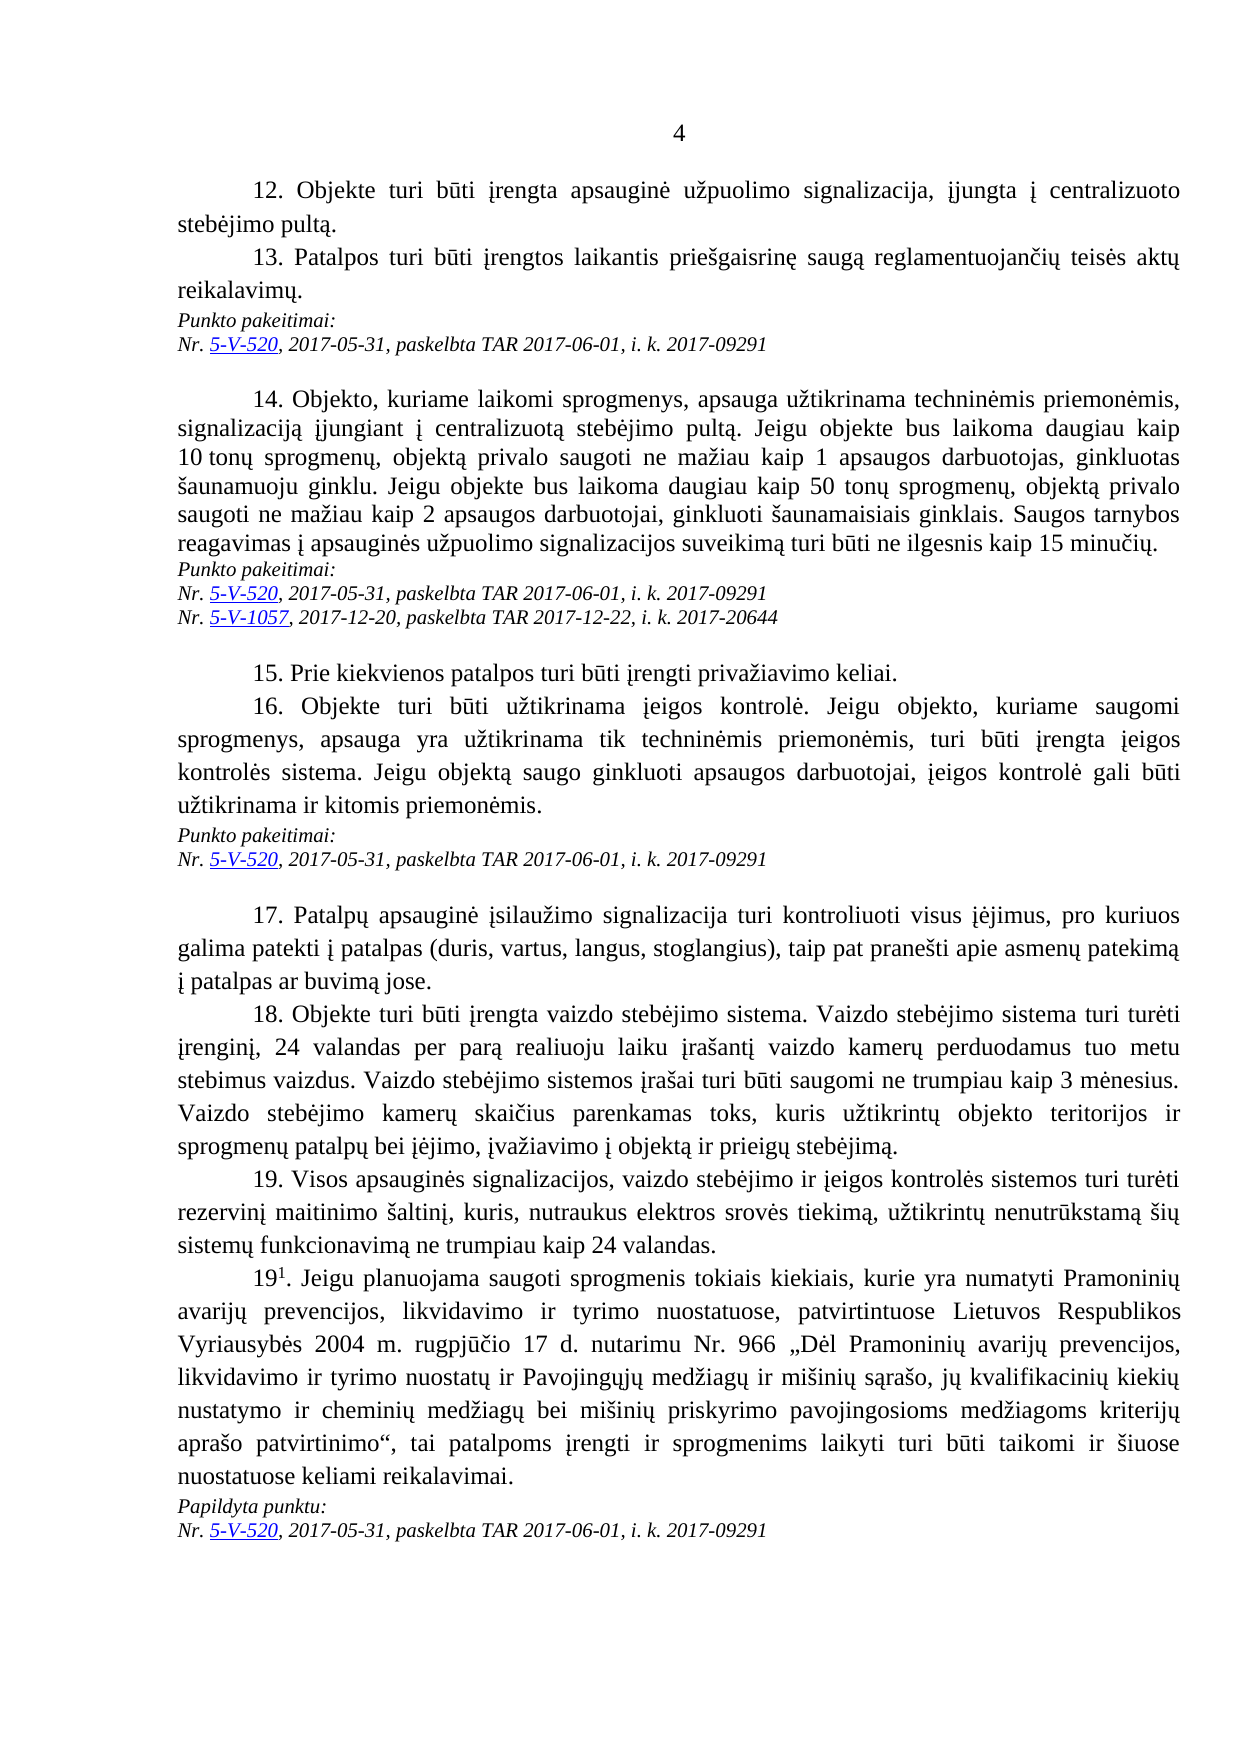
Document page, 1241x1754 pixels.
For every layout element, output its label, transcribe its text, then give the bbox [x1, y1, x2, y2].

text Punkto pakeitimai: [177, 557, 1181, 581]
text Punkto pakeitimai: [177, 308, 1181, 332]
text Papildyta punktu: [177, 1494, 1181, 1518]
text 17. Patalpų apsauginė įsilaužimo signalizacija turi kontroliuoti visus įėjimus, pro kuriuos galima patekti į patalpas (duris, vartus, langus, stoglangius), taip pat pranešti apie asmenų patekimą į patalpas ar buvimą jose. [177, 900, 1181, 995]
text Nr. 5-V-520, 2017-05-31, paskelbta TAR 2017-06-01, i. k. 2017-09291 [177, 581, 1181, 605]
text Nr. 5-V-1057, 2017-12-20, paskelbta TAR 2017-12-22, i. k. 2017-20644 [177, 605, 1181, 629]
text 12. Objekte turi būti įrengta apsauginė užpuolimo signalizacija, įjungta į centralizuoto stebėjimo pultą. [177, 176, 1181, 237]
text Punkto pakeitimai: [177, 823, 1181, 847]
text 15. Prie kiekvienos patalpos turi būti įrengti privažiavimo keliai. [177, 658, 1181, 687]
text Nr. 5-V-520, 2017-05-31, paskelbta TAR 2017-06-01, i. k. 2017-09291 [177, 332, 1181, 356]
text 18. Objekte turi būti įrengta vaizdo stebėjimo sistema. Vaizdo stebėjimo sistema turi turėti įrenginį, 24 valandas per parą realiuoju laiku įrašantį vaizdo kamerų perduodamus tuo metu stebimus vaizdus. Vaizdo stebėjimo sistemos įrašai turi būti saugomi ne trumpiau kaip 3 mėnesius. Vaizdo stebėjimo kamerų skaičius parenkamas toks, kuris užtikrintų objekto teritorijos ir sprogmenų patalpų bei įėjimo, įvažiavimo į objektą ir prieigų stebėjimą. [177, 999, 1181, 1160]
text 19. Visos apsauginės signalizacijos, vaizdo stebėjimo ir įeigos kontrolės sistemos turi turėti rezervinį maitinimo šaltinį, kuris, nutraukus elektros srovės tiekimą, užtikrintų nenutrūkstamą šių sistemų funkcionavimą ne trumpiau kaip 24 valandas. [177, 1164, 1181, 1259]
text 13. Patalpos turi būti įrengtos laikantis priešgaisrinę saugą reglamentuojančių teisės aktų reikalavimų. [177, 242, 1181, 303]
text Nr. 5-V-520, 2017-05-31, paskelbta TAR 2017-06-01, i. k. 2017-09291 [177, 1518, 1181, 1542]
text Nr. 5-V-520, 2017-05-31, paskelbta TAR 2017-06-01, i. k. 2017-09291 [177, 847, 1181, 871]
text 191. Jeigu planuojama saugoti sprogmenis tokiais kiekiais, kurie yra numatyti Pramoninių avarijų prevencijos, likvidavimo ir tyrimo nuostatuose, patvirtintuose Lietuvos Respublikos Vyriausybės 2004 m. rugpjūčio 17 d. nutarimu Nr. 966 „Dėl Pramoninių avarijų prevencijos, likvidavimo ir tyrimo nuostatų ir Pavojingųjų medžiagų ir mišinių sąrašo, jų kvalifikacinių kiekių nustatymo ir cheminių medžiagų bei mišinių priskyrimo pavojingosioms medžiagoms kriterijų aprašo patvirtinimo“, tai patalpoms įrengti ir sprogmenims laikyti turi būti taikomi ir šiuose nuostatuose keliami reikalavimai. [177, 1263, 1181, 1490]
text 14. Objekto, kuriame laikomi sprogmenys, apsauga užtikrinama techninėmis priemonėmis, signalizaciją įjungiant į centralizuotą stebėjimo pultą. Jeigu objekte bus laikoma daugiau kaip 10 tonų sprogmenų, objektą privalo saugoti ne mažiau kaip 1 apsaugos darbuotojas, ginkluotas šaunamuoju ginklu. Jeigu objekte bus laikoma daugiau kaip 50 tonų sprogmenų, objektą privalo saugoti ne mažiau kaip 2 apsaugos darbuotojai, ginkluoti šaunamaisiais ginklais. Saugos tarnybos reagavimas į apsauginės užpuolimo signalizacijos suveikimą turi būti ne ilgesnis kaip 15 minučių. [177, 384, 1181, 557]
text 16. Objekte turi būti užtikrinama įeigos kontrolė. Jeigu objekto, kuriame saugomi sprogmenys, apsauga yra užtikrinama tik techninėmis priemonėmis, turi būti įrengta įeigos kontrolės sistema. Jeigu objektą saugo ginkluoti apsaugos darbuotojai, įeigos kontrolė gali būti užtikrinama ir kitomis priemonėmis. [177, 691, 1181, 819]
